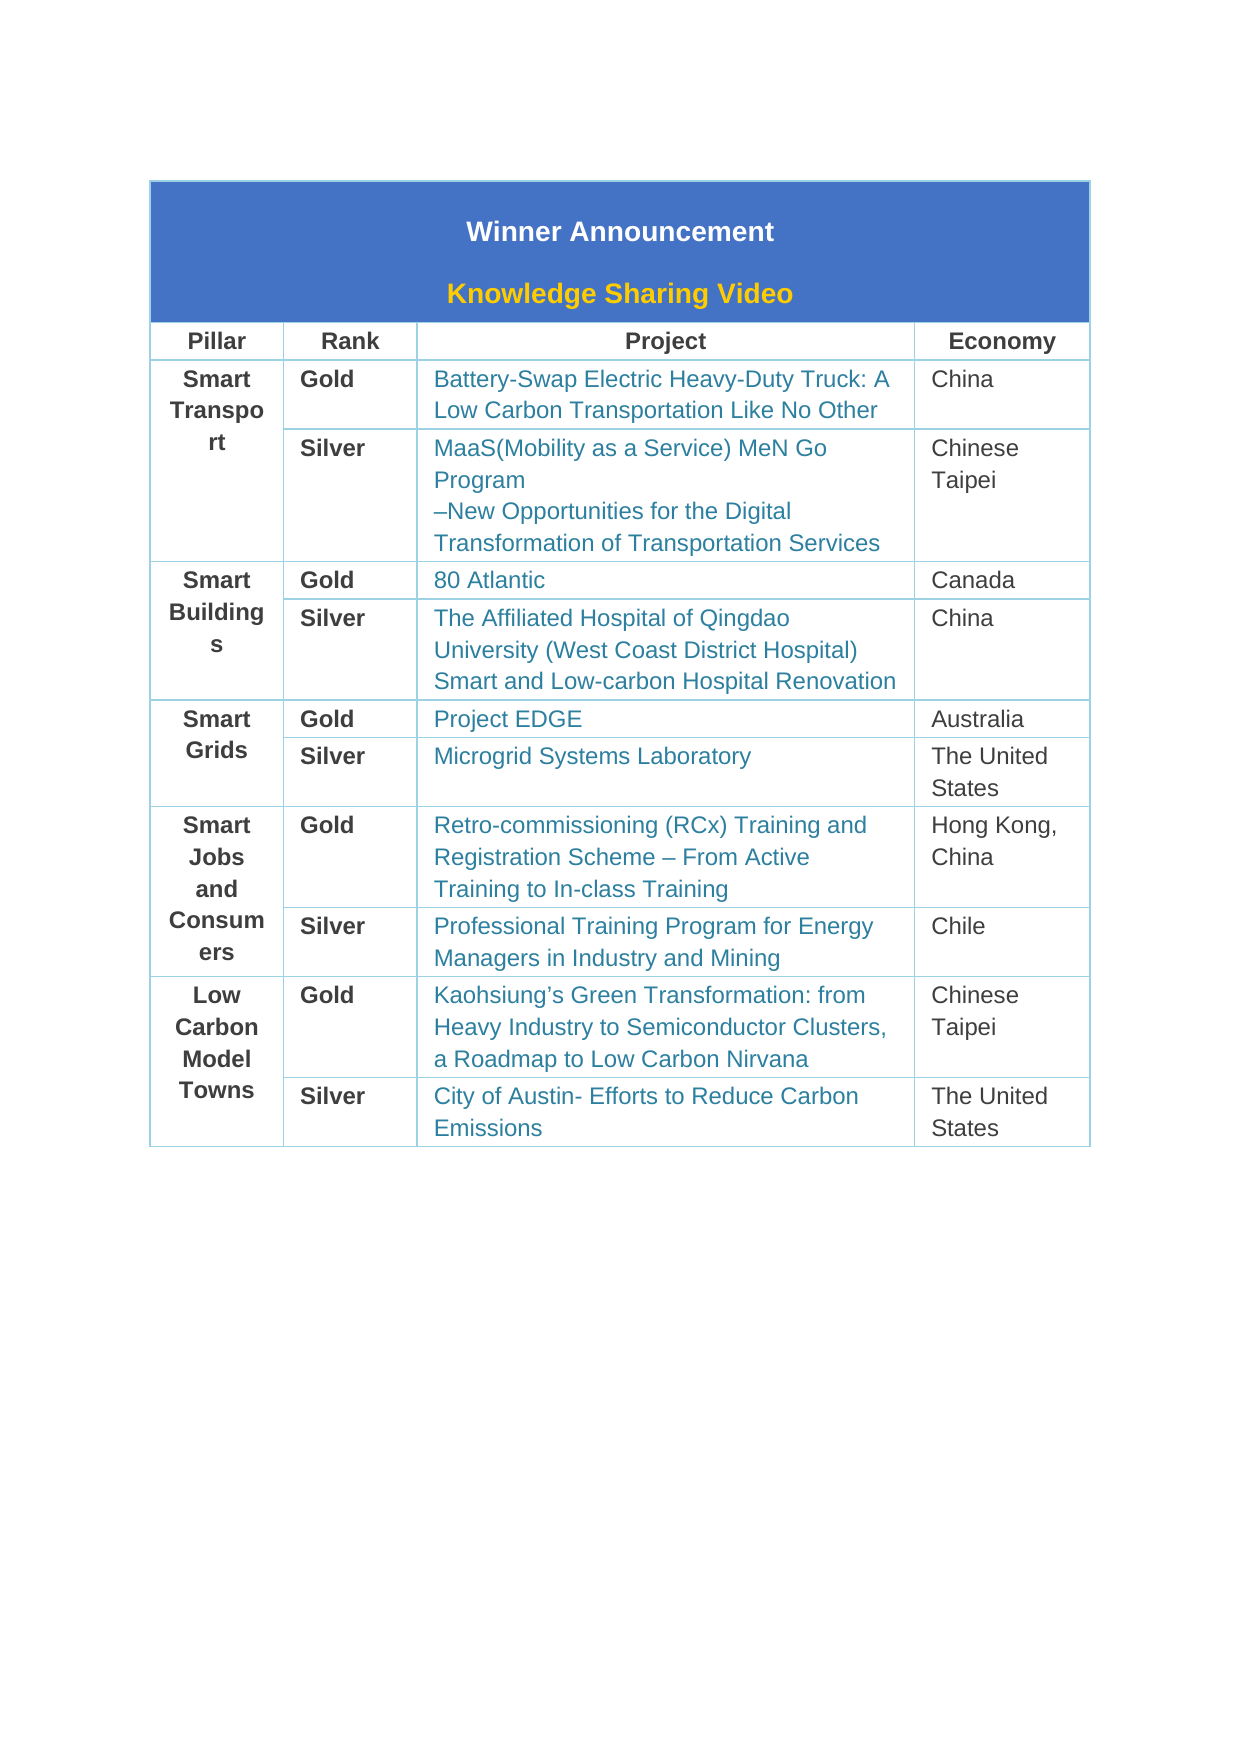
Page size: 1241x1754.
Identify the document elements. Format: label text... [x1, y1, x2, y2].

table_cell MaaS(Mobility as a Service) MeN Go Program –New Opportunities for the Digital Transformation of Transportation Services [418, 430, 914, 561]
table_cell Canada [915, 562, 1089, 598]
table_cell Australia [915, 701, 1089, 737]
table_cell Gold [284, 701, 416, 737]
table_cell China [915, 361, 1089, 428]
table_cell Gold [284, 977, 416, 1077]
table_cell Project [418, 323, 914, 359]
table_cell Rank [284, 323, 416, 359]
table_cell Kaohsiung’s Green Transformation: from Heavy Industry to Semiconductor Clusters, a Roadmap to Low Carbon Nirvana [418, 977, 914, 1077]
table_cell Smart Jobs and Consumers [151, 807, 283, 976]
table_cell Silver [284, 738, 416, 806]
table_cell Hong Kong, China [915, 807, 1089, 907]
table_cell The United States [915, 1078, 1089, 1146]
table_cell The United States [915, 738, 1089, 806]
table_cell Chile [915, 908, 1089, 976]
table_cell Gold [284, 807, 416, 907]
table_cell Silver [284, 908, 416, 976]
table_header Winner Announcement Knowledge Sharing Video [151, 182, 1089, 322]
table_cell Gold [284, 361, 416, 428]
table_cell Smart Buildings [151, 562, 283, 699]
table_cell Retro-commissioning (RCx) Training and Registration Scheme – From Active Training to In-class Training [418, 807, 914, 907]
table_cell Gold [284, 562, 416, 598]
table_cell Chinese Taipei [915, 430, 1089, 561]
table_cell Microgrid Systems Laboratory [418, 738, 914, 806]
table_cell Professional Training Program for Energy Managers in Industry and Mining [418, 908, 914, 976]
table_cell Silver [284, 1078, 416, 1146]
table_cell Economy [915, 323, 1089, 359]
table_cell Chinese Taipei [915, 977, 1089, 1077]
table_cell Silver [284, 600, 416, 699]
table_cell Pillar [151, 323, 283, 359]
table_cell The Affiliated Hospital of Qingdao University (West Coast District Hospital) Smart and Low-carbon Hospital Renovation [418, 600, 914, 699]
table_cell Project EDGE [418, 701, 914, 737]
table_cell Silver [284, 430, 416, 561]
table_cell Low Carbon Model Towns [151, 977, 283, 1146]
table_cell City of Austin- Efforts to Reduce Carbon Emissions [418, 1078, 914, 1146]
table_cell China [915, 600, 1089, 699]
table_cell Battery-Swap Electric Heavy-Duty Truck: A Low Carbon Transportation Like No Other [418, 361, 914, 428]
table_cell Smart Grids [151, 701, 283, 806]
table_cell Smart Transport [151, 361, 283, 561]
table_cell 80 Atlantic [418, 562, 914, 598]
